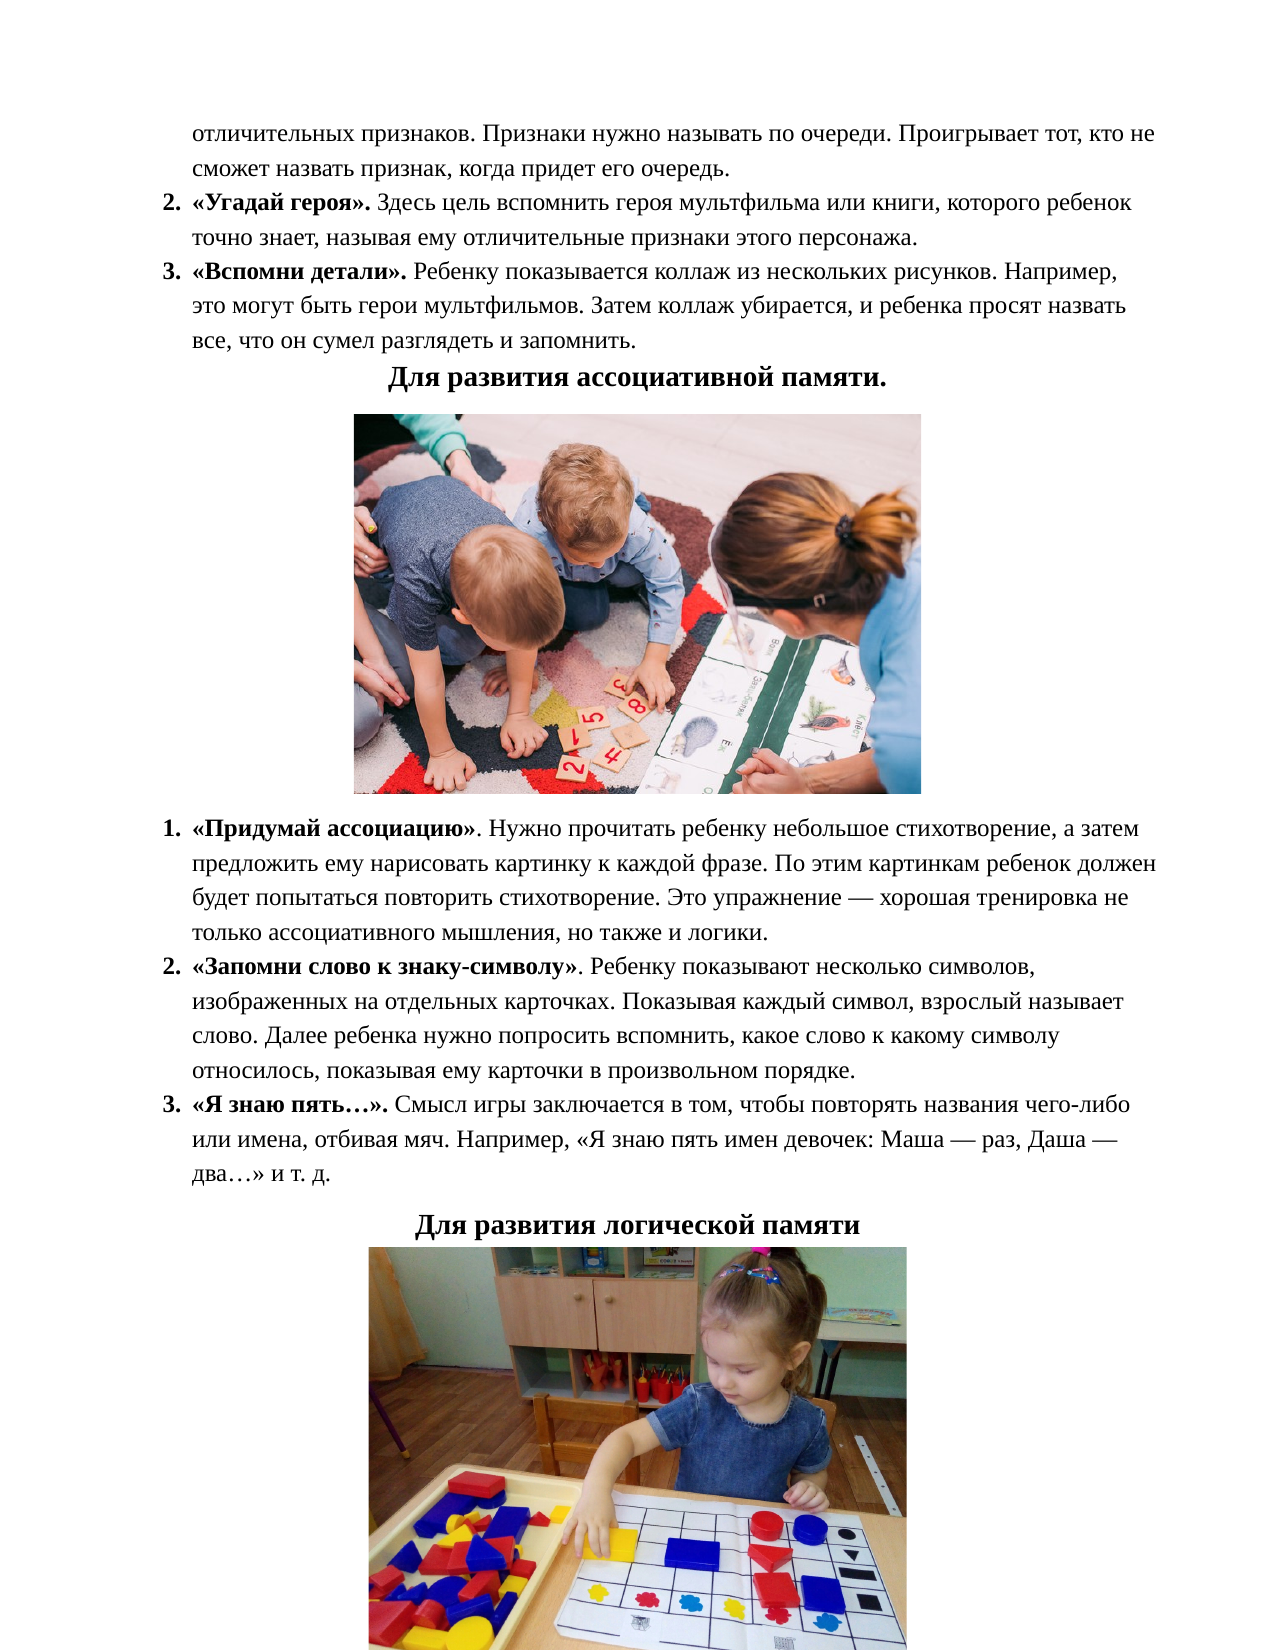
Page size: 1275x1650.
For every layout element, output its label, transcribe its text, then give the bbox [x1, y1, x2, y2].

list «Придумай ассоциацию». Нужно прочитать ребенку небольшое стихотворение, а затем предложить ему нарисовать картинку к каждой фразе. По этим картинкам ребенок должен будет попытаться повторить стихотворение. Это упражнение — хорошая тренировка не только ассоциативного мышления, но также и логики. [162, 813, 1157, 946]
list «Запомни слово к знаку-символу». Ребенку показывают несколько символов, изображенных на отдельных карточках. Показывая каждый символ, взрослый называет слово. Далее ребенка нужно попросить вспомнить, какое слово к какому символу относилось, показывая ему карточки в произвольном порядке. [162, 951, 1157, 1084]
text Для развития логической памяти [118, 1207, 1157, 1241]
list «Я знаю пять…». Смысл игры заключается в том, чтобы повторять названия чего-либо или имена, отбивая мяч. Например, «Я знаю пять имен девочек: Маша — раз, Даша — два…» и т. д. [162, 1089, 1157, 1187]
picture [353, 414, 922, 794]
list «Вспомни детали». Ребенку показывается коллаж из нескольких рисунков. Например, это могут быть герои мультфильмов. Затем коллаж убирается, и ребенка просят назвать все, что он сумел разглядеть и запомнить. [162, 256, 1157, 354]
text Для развития ассоциативной памяти. [118, 359, 1157, 393]
list «Угадай героя». Здесь цель вспомнить героя мультфильма или книги, которого ребенок точно знает, называя ему отличительные признаки этого персонажа. [162, 187, 1157, 250]
list отличительных признаков. Признаки нужно называть по очереди. Проигрывает тот, кто не сможет назвать признак, когда придет его очередь. [162, 118, 1157, 181]
picture [368, 1247, 907, 1650]
